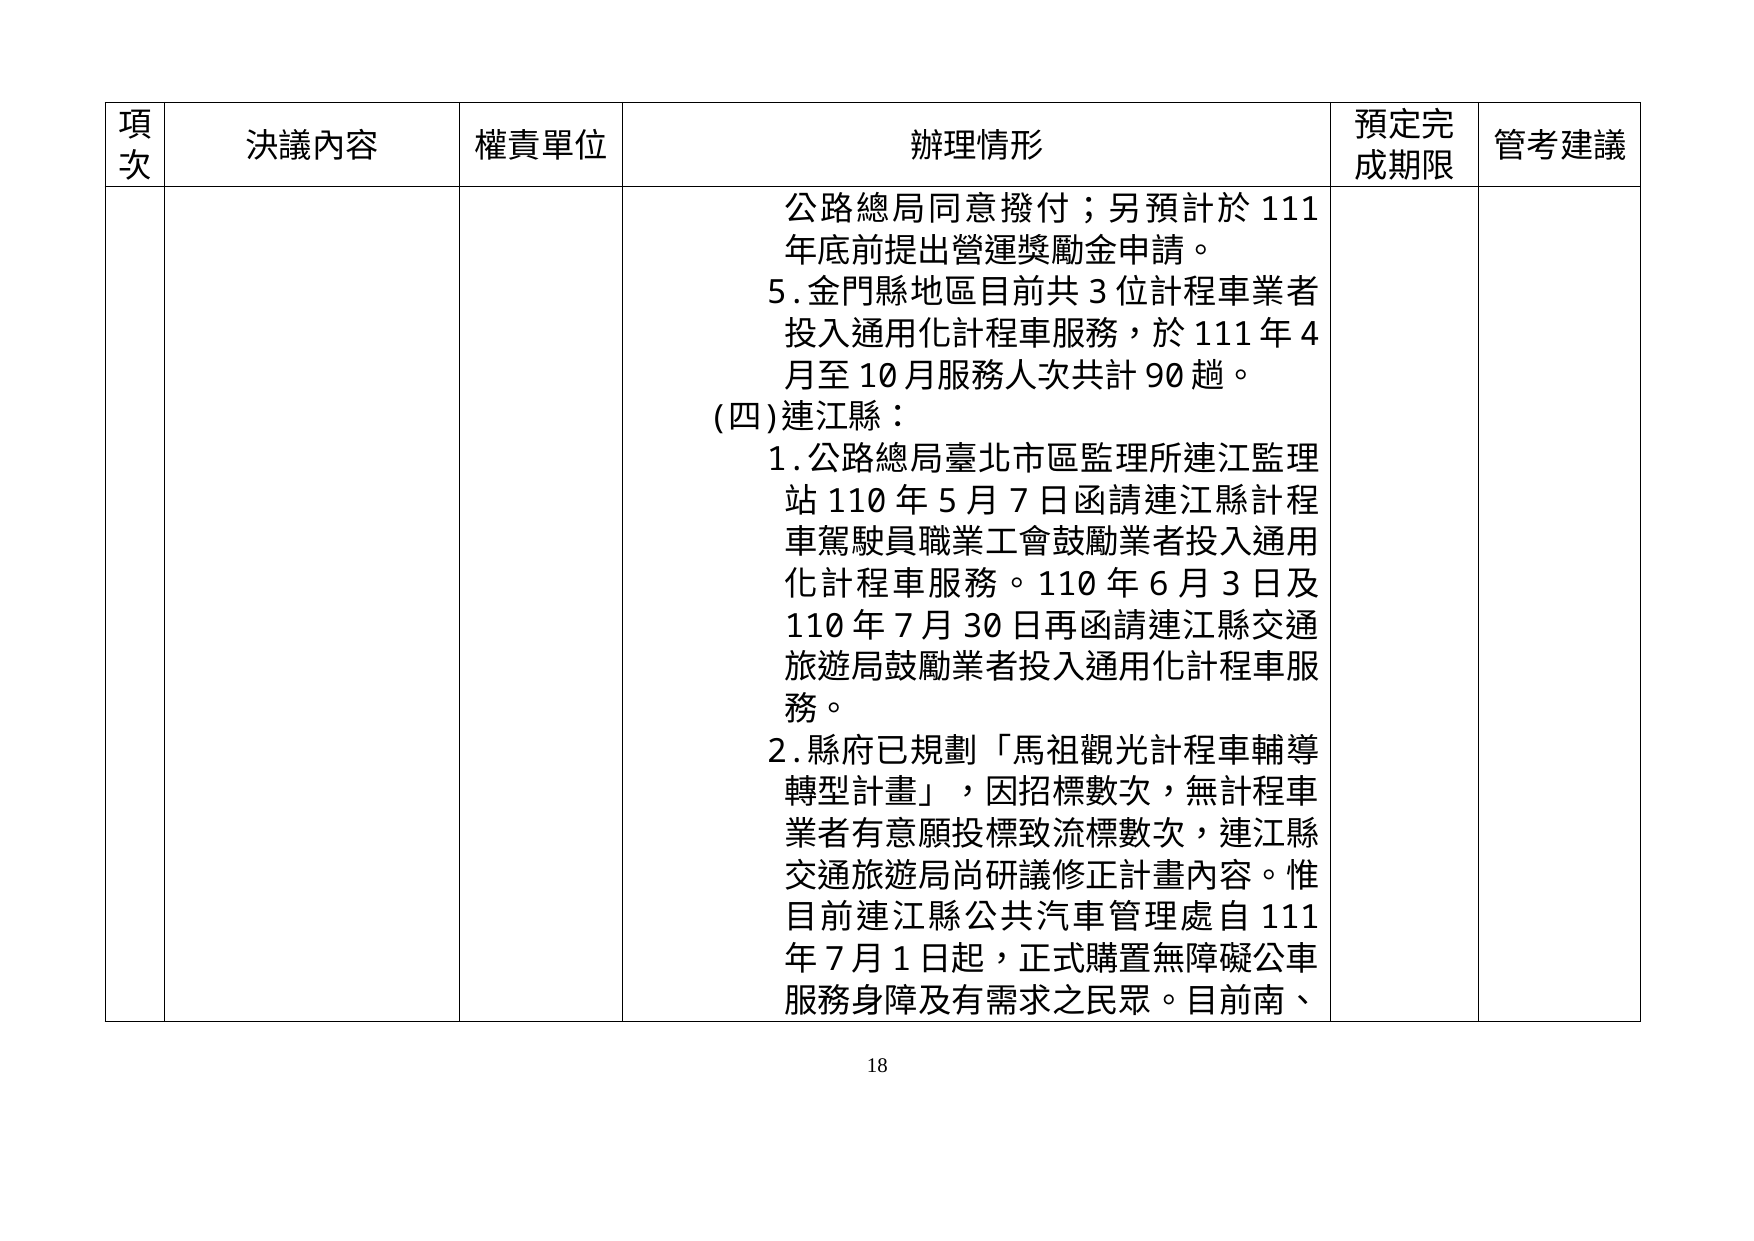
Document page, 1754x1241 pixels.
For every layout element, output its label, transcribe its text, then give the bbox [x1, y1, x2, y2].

table_header 管考建議 [1479, 103, 1640, 186]
table_header 辦理情形 [623, 103, 1330, 186]
table_header 項次 [106, 103, 164, 186]
table_cell [165, 187, 459, 1021]
table_header 決議內容 [165, 103, 459, 186]
table_cell [106, 187, 164, 1021]
table_cell [1331, 187, 1478, 1021]
table_header 預定完成期限 [1331, 103, 1478, 186]
table_cell [1479, 187, 1640, 1021]
table_header 權責單位 [460, 103, 622, 186]
table_cell 公路總局同意撥付；另預計於111年底前提出營運獎勵金申請。 5.金門縣地區目前共3位計程車業者投入通用化計程車服務，於111年4月至10月服務人次共計90趟。 (四)連江縣： 1.公路總局臺北市區監理所連江監理站110年5月7日函請連江縣計程車駕駛員職業工會鼓勵業者投入通用化計程車服務。110年6月3日及110年7月30日再函請連江縣交通旅遊局鼓勵業者投入通用化計程車服務。 2.縣府已規劃「馬祖觀光計程車輔導轉型計畫」，因招標數次，無計程車業者有意願投標致流標數次，連江縣交通旅遊局尚研議修正計畫內容。惟目前連江縣公共汽車管理處自111年7月1日起，正式購置無障礙公車服務身障及有需求之民眾。目前南、 [623, 187, 1330, 1021]
table_cell [460, 187, 622, 1021]
